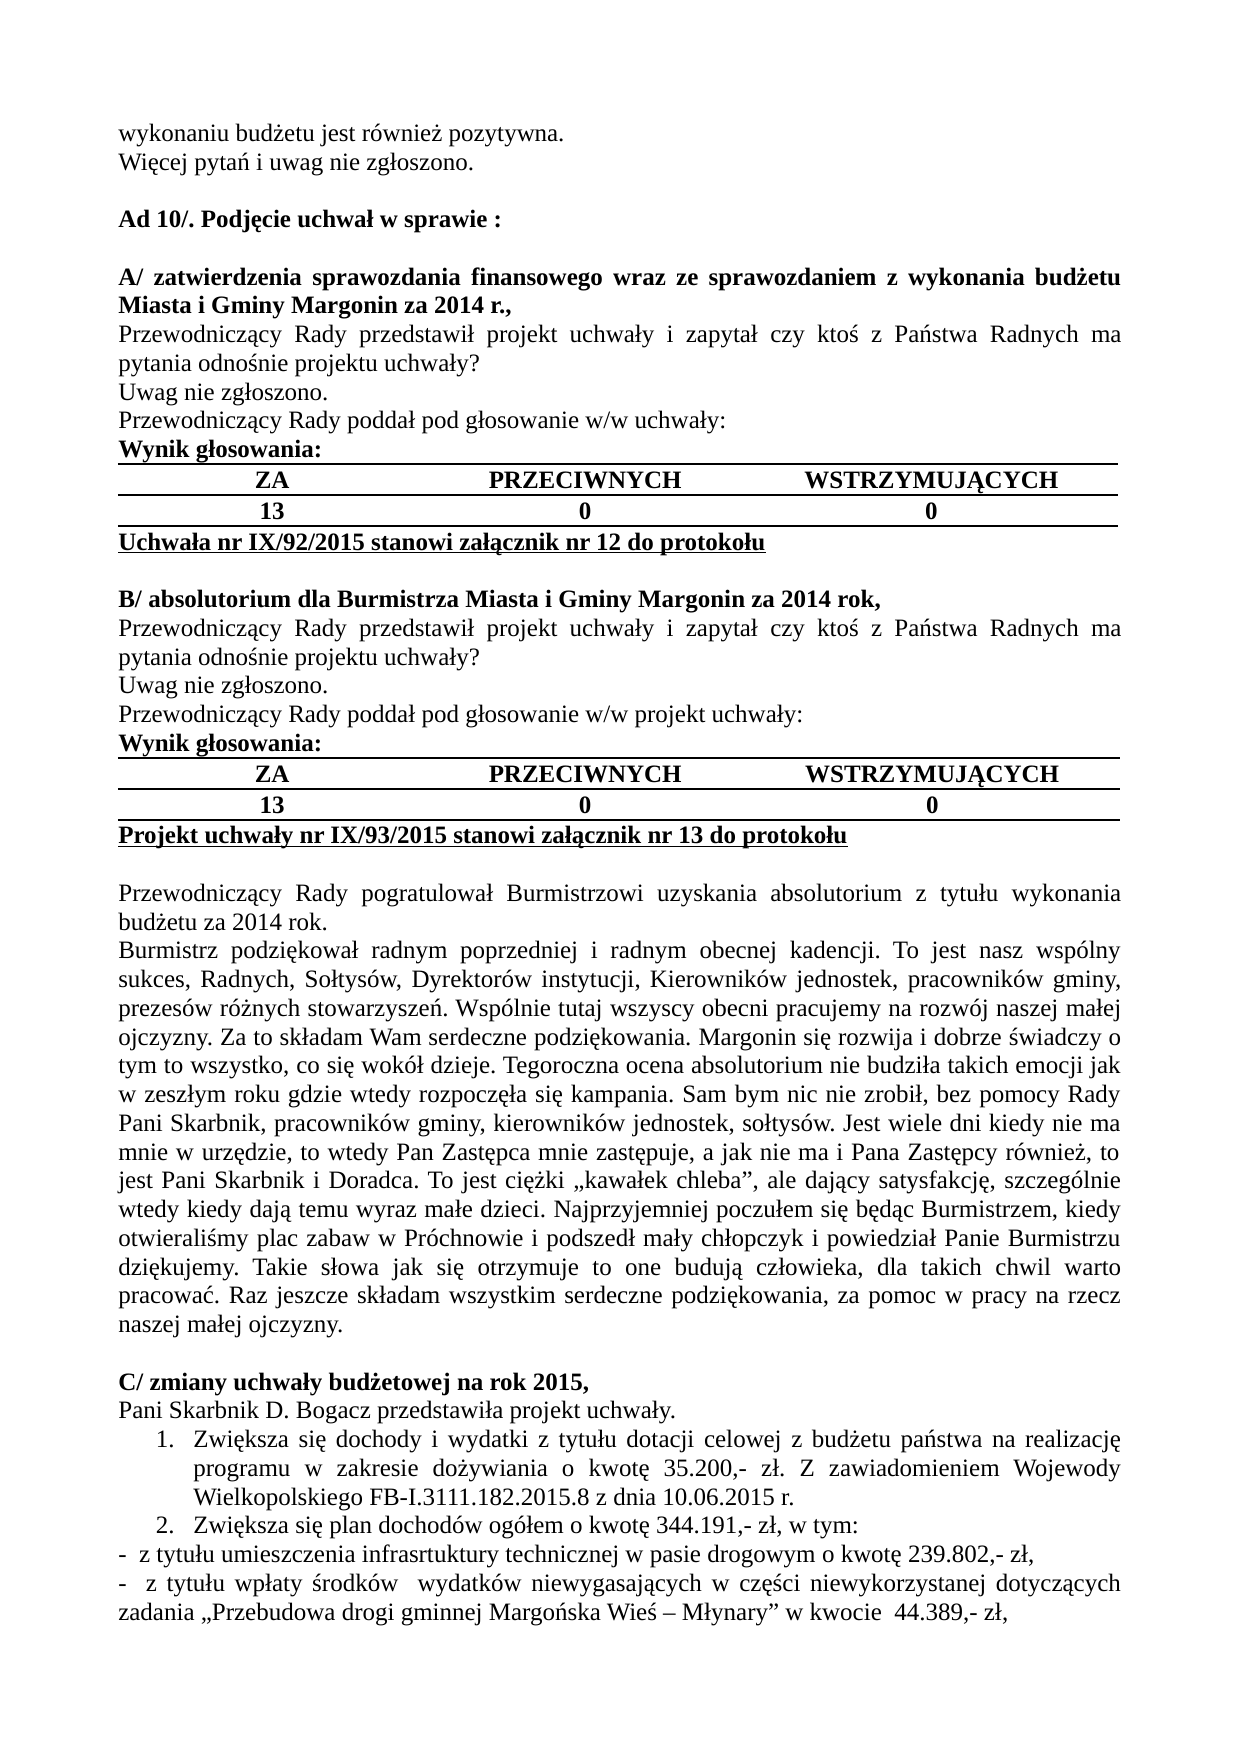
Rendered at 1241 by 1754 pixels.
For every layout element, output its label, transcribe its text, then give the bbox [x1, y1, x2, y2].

table_cell 0 [426, 496, 744, 525]
table_header PRZECIWNYCH [426, 759, 744, 788]
table_cell 0 [744, 496, 1118, 525]
text Przewodniczący Rady poddał pod głosowanie w/w uchwały: [118, 406, 1122, 434]
text Projekt uchwały nr IX/93/2015 stanowi załącznik nr 13 do protokołu [118, 821, 1122, 849]
text Ad 10/. Podjęcie uchwał w sprawie : [118, 204, 1122, 233]
table_cell 0 [426, 790, 744, 818]
table_header ZA [118, 465, 426, 494]
list Zwiększa się dochody i wydatki z tytułu dotacji celowej z budżetu państwa na realizację programu w zakresie dożywiania o kwotę 35.200,- zł. Z zawiadomieniem Wojewody Wielkopolskiego FB-I.3111.182.2015.8 z dnia 10.06.2015 r. [156, 1424, 1122, 1511]
text Wynik głosowania: [118, 434, 1122, 463]
text Uwag nie zgłoszono. [118, 377, 1122, 406]
table_cell 13 [118, 496, 426, 525]
text wykonaniu budżetu jest również pozytywna. [118, 118, 1122, 147]
table_header ZA [118, 759, 426, 788]
table_header WSTRZYMUJĄCYCH [744, 759, 1119, 788]
list - z tytułu wpłaty środków wydatków niewygasających w części niewykorzystanej dotyczących zadania „Przebudowa drogi gminnej Margońska Wieś – Młynary” w kwocie 44.389,- zł, [118, 1568, 1122, 1626]
text Uwag nie zgłoszono. [118, 671, 1122, 699]
text B/ absolutorium dla Burmistrza Miasta i Gminy Margonin za 2014 rok, [118, 584, 1122, 613]
table_cell 13 [118, 790, 426, 818]
list Zwiększa się plan dochodów ogółem o kwotę 344.191,- zł, w tym: [156, 1511, 1122, 1539]
text Wynik głosowania: [118, 728, 1122, 757]
table_cell 0 [744, 790, 1119, 818]
text Przewodniczący Rady przedstawił projekt uchwały i zapytał czy ktoś z Państwa Radnych ma pytania odnośnie projektu uchwały? [118, 613, 1122, 671]
text Uchwała nr IX/92/2015 stanowi załącznik nr 12 do protokołu [118, 527, 1122, 556]
text A/ zatwierdzenia sprawozdania finansowego wraz ze sprawozdaniem z wykonania budżetu Miasta i Gminy Margonin za 2014 r., [118, 262, 1122, 319]
text C/ zmiany uchwały budżetowej na rok 2015, [118, 1367, 1122, 1396]
text Pani Skarbnik D. Bogacz przedstawiła projekt uchwały. [118, 1396, 1122, 1424]
text Przewodniczący Rady przedstawił projekt uchwały i zapytał czy ktoś z Państwa Radnych ma pytania odnośnie projektu uchwały? [118, 319, 1122, 377]
text - z tytułu umieszczenia infrasrtuktury technicznej w pasie drogowym o kwotę 239.802,- zł, [118, 1539, 1122, 1568]
table_header WSTRZYMUJĄCYCH [744, 465, 1118, 494]
table_header PRZECIWNYCH [426, 465, 744, 494]
text Przewodniczący Rady pogratulował Burmistrzowi uzyskania absolutorium z tytułu wykonania budżetu za 2014 rok. [118, 878, 1122, 936]
text Więcej pytań i uwag nie zgłoszono. [118, 147, 1122, 176]
text Przewodniczący Rady poddał pod głosowanie w/w projekt uchwały: [118, 699, 1122, 728]
text Burmistrz podziękował radnym poprzedniej i radnym obecnej kadencji. To jest nasz wspólny sukces, Radnych, Sołtysów, Dyrektorów instytucji, Kierowników jednostek, pracowników gminy, prezesów różnych stowarzyszeń. Wspólnie tutaj wszyscy obecni pracujemy na rozwój naszej małej ojczyzny. Za to składam Wam serdeczne podziękowania. Margonin się rozwija i dobrze świadczy o tym to wszystko, co się wokół dzieje. Tegoroczna ocena absolutorium nie budziła takich emocji jak w zeszłym roku gdzie wtedy rozpoczęła się kampania. Sam bym nic nie zrobił, bez pomocy Rady Pani Skarbnik, pracowników gminy, kierowników jednostek, sołtysów. Jest wiele dni kiedy nie ma mnie w urzędzie, to wtedy Pan Zastępca mnie zastępuje, a jak nie ma i Pana Zastępcy również, to jest Pani Skarbnik i Doradca. To jest ciężki „kawałek chleba”, ale dający satysfakcję, szczególnie wtedy kiedy dają temu wyraz małe dzieci. Najprzyjemniej poczułem się będąc Burmistrzem, kiedy otwieraliśmy plac zabaw w Próchnowie i podszedł mały chłopczyk i powiedział Panie Burmistrzu dziękujemy. Takie słowa jak się otrzymuje to one budują człowieka, dla takich chwil warto pracować. Raz jeszcze składam wszystkim serdeczne podziękowania, za pomoc w pracy na rzecz naszej małej ojczyzny. [118, 936, 1122, 1338]
